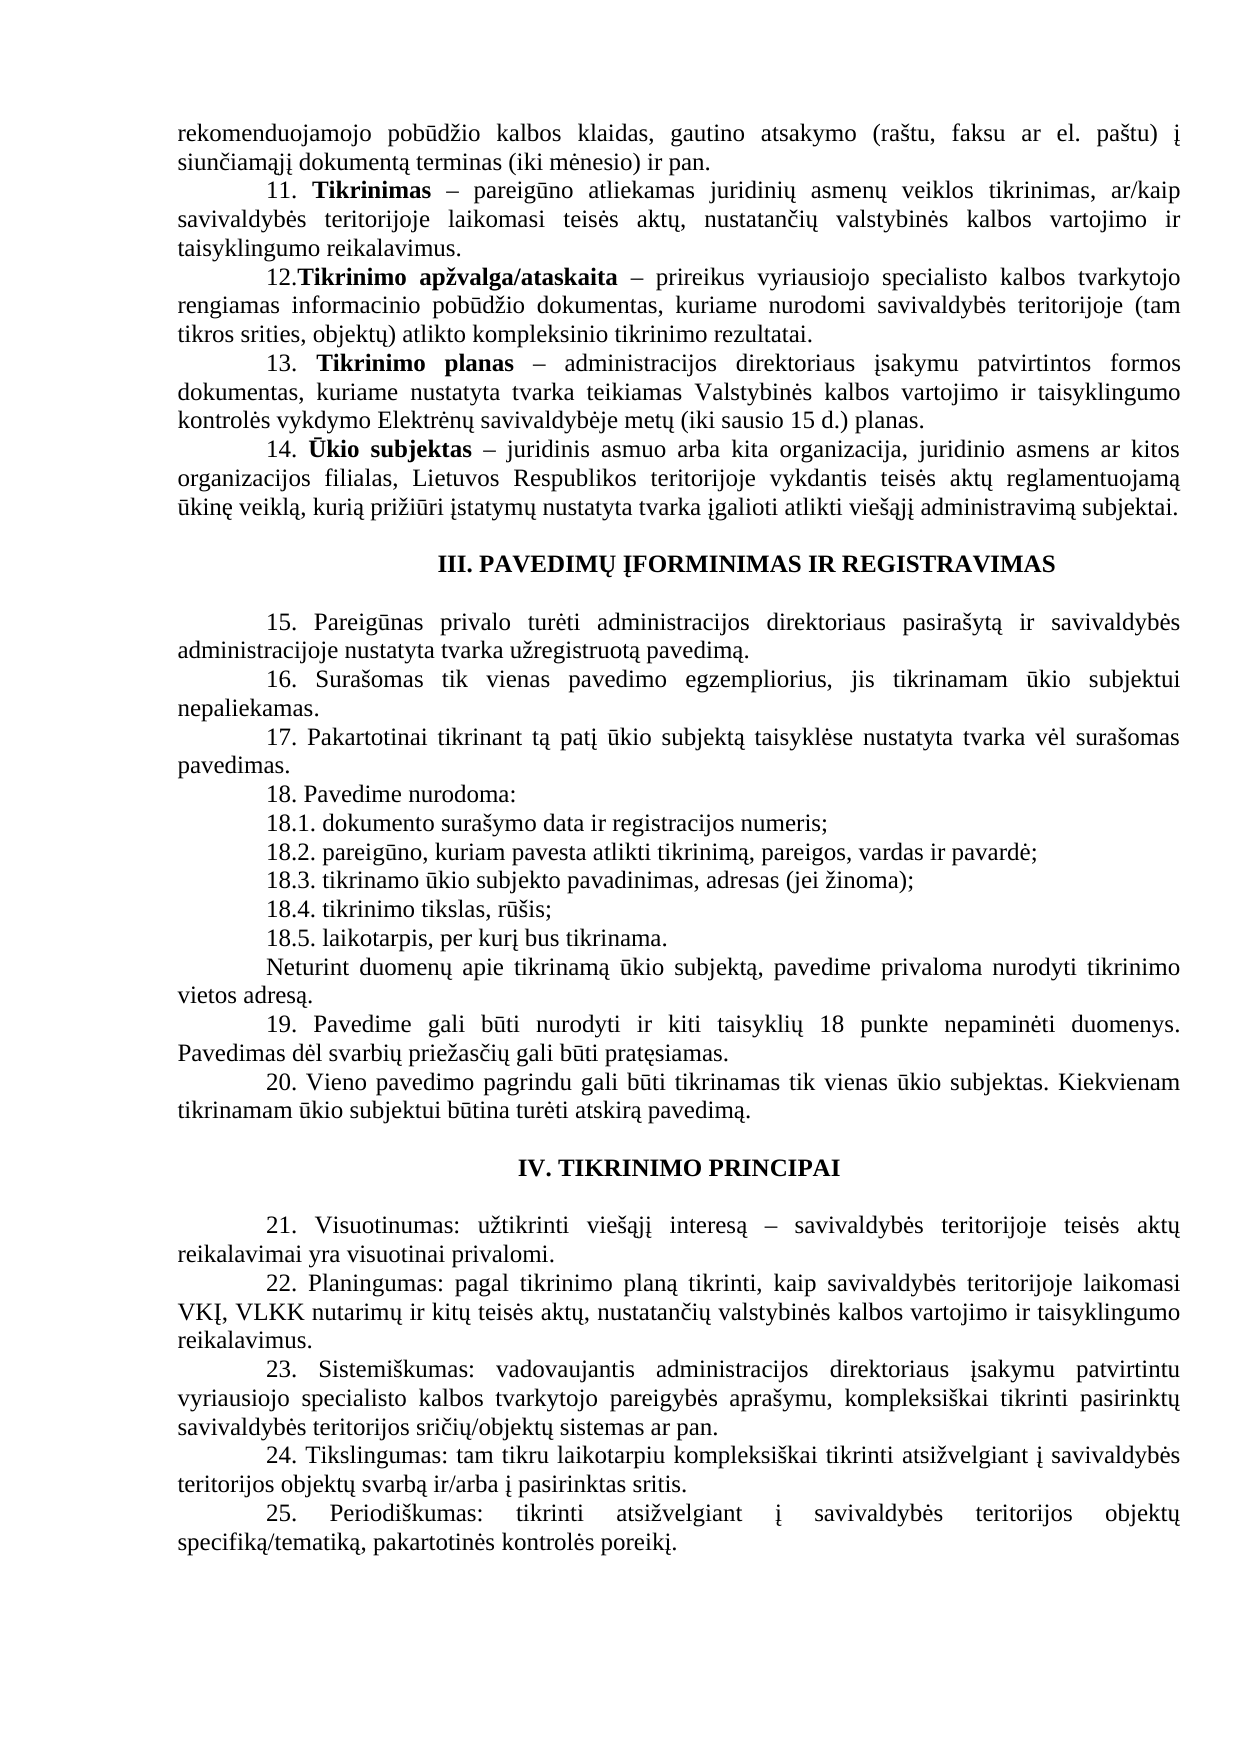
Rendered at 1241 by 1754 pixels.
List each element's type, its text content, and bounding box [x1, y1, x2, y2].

text 17. Pakartotinai tikrinant tą patį ūkio subjektą taisyklėse nustatyta tvarka vėl surašomas pavedimas. [177, 722, 1181, 779]
text 12.Tikrinimo apžvalga/ataskaita – prireikus vyriausiojo specialisto kalbos tvarkytojo rengiamas informacinio pobūdžio dokumentas, kuriame nurodomi savivaldybės teritorijoje (tam tikros srities, objektų) atlikto kompleksinio tikrinimo rezultatai. [177, 262, 1181, 348]
text 14. Ūkio subjektas – juridinis asmuo arba kita organizacija, juridinio asmens ar kitos organizacijos filialas, Lietuvos Respublikos teritorijoje vykdantis teisės aktų reglamentuojamą ūkinę veiklą, kurią prižiūri įstatymų nustatyta tvarka įgalioti atlikti viešąjį administravimą subjektai. [177, 434, 1181, 521]
text 18.3. tikrinamo ūkio subjekto pavadinimas, adresas (jei žinoma); [177, 866, 1181, 894]
text 11. Tikrinimas – pareigūno atliekamas juridinių asmenų veiklos tikrinimas, ar/kaip savivaldybės teritorijoje laikomasi teisės aktų, nustatančių valstybinės kalbos vartojimo ir taisyklingumo reikalavimus. [177, 176, 1181, 262]
text Neturint duomenų apie tikrinamą ūkio subjektą, pavedime privaloma nurodyti tikrinimo vietos adresą. [177, 952, 1181, 1009]
text 18.5. laikotarpis, per kurį bus tikrinama. [177, 923, 1181, 952]
text 18. Pavedime nurodoma: [177, 779, 1181, 808]
text 18.1. dokumento surašymo data ir registracijos numeris; [177, 808, 1181, 837]
text 25. Periodiškumas: tikrinti atsižvelgiant į savivaldybės teritorijos objektų specifiką/tematiką, pakartotinės kontrolės poreikį. [177, 1498, 1181, 1556]
text 19. Pavedime gali būti nurodyti ir kiti taisyklių 18 punkte nepaminėti duomenys. Pavedimas dėl svarbių priežasčių gali būti pratęsiamas. [177, 1009, 1181, 1067]
text 21. Visuotinumas: užtikrinti viešąjį interesą – savivaldybės teritorijoje teisės aktų reikalavimai yra visuotinai privalomi. [177, 1211, 1181, 1268]
text 18.4. tikrinimo tikslas, rūšis; [177, 894, 1181, 923]
text 23. Sistemiškumas: vadovaujantis administracijos direktoriaus įsakymu patvirtintu vyriausiojo specialisto kalbos tvarkytojo pareigybės aprašymu, kompleksiškai tikrinti pasirinktų savivaldybės teritorijos sričių/objektų sistemas ar pan. [177, 1354, 1181, 1441]
text rekomenduojamojo pobūdžio kalbos klaidas, gautino atsakymo (raštu, faksu ar el. paštu) į siunčiamąjį dokumentą terminas (iki mėnesio) ir pan. [177, 118, 1181, 176]
text IV. TIKRINIMO PRINCIPAI [177, 1153, 1181, 1182]
text 20. Vieno pavedimo pagrindu gali būti tikrinamas tik vienas ūkio subjektas. Kiekvienam tikrinamam ūkio subjektui būtina turėti atskirą pavedimą. [177, 1067, 1181, 1124]
text III. PAVEDIMŲ ĮFORMINIMAS IR REGISTRAVIMAS [177, 549, 1181, 578]
text 24. Tikslingumas: tam tikru laikotarpiu kompleksiškai tikrinti atsižvelgiant į savivaldybės teritorijos objektų svarbą ir/arba į pasirinktas sritis. [177, 1441, 1181, 1498]
text 22. Planingumas: pagal tikrinimo planą tikrinti, kaip savivaldybės teritorijoje laikomasi VKĮ, VLKK nutarimų ir kitų teisės aktų, nustatančių valstybinės kalbos vartojimo ir taisyklingumo reikalavimus. [177, 1268, 1181, 1354]
text 18.2. pareigūno, kuriam pavesta atlikti tikrinimą, pareigos, vardas ir pavardė; [177, 837, 1181, 866]
text 16. Surašomas tik vienas pavedimo egzempliorius, jis tikrinamam ūkio subjektui nepaliekamas. [177, 664, 1181, 722]
text 13. Tikrinimo planas – administracijos direktoriaus įsakymu patvirtintos formos dokumentas, kuriame nustatyta tvarka teikiamas Valstybinės kalbos vartojimo ir taisyklingumo kontrolės vykdymo Elektrėnų savivaldybėje metų (iki sausio 15 d.) planas. [177, 348, 1181, 434]
text 15. Pareigūnas privalo turėti administracijos direktoriaus pasirašytą ir savivaldybės administracijoje nustatyta tvarka užregistruotą pavedimą. [177, 607, 1181, 664]
